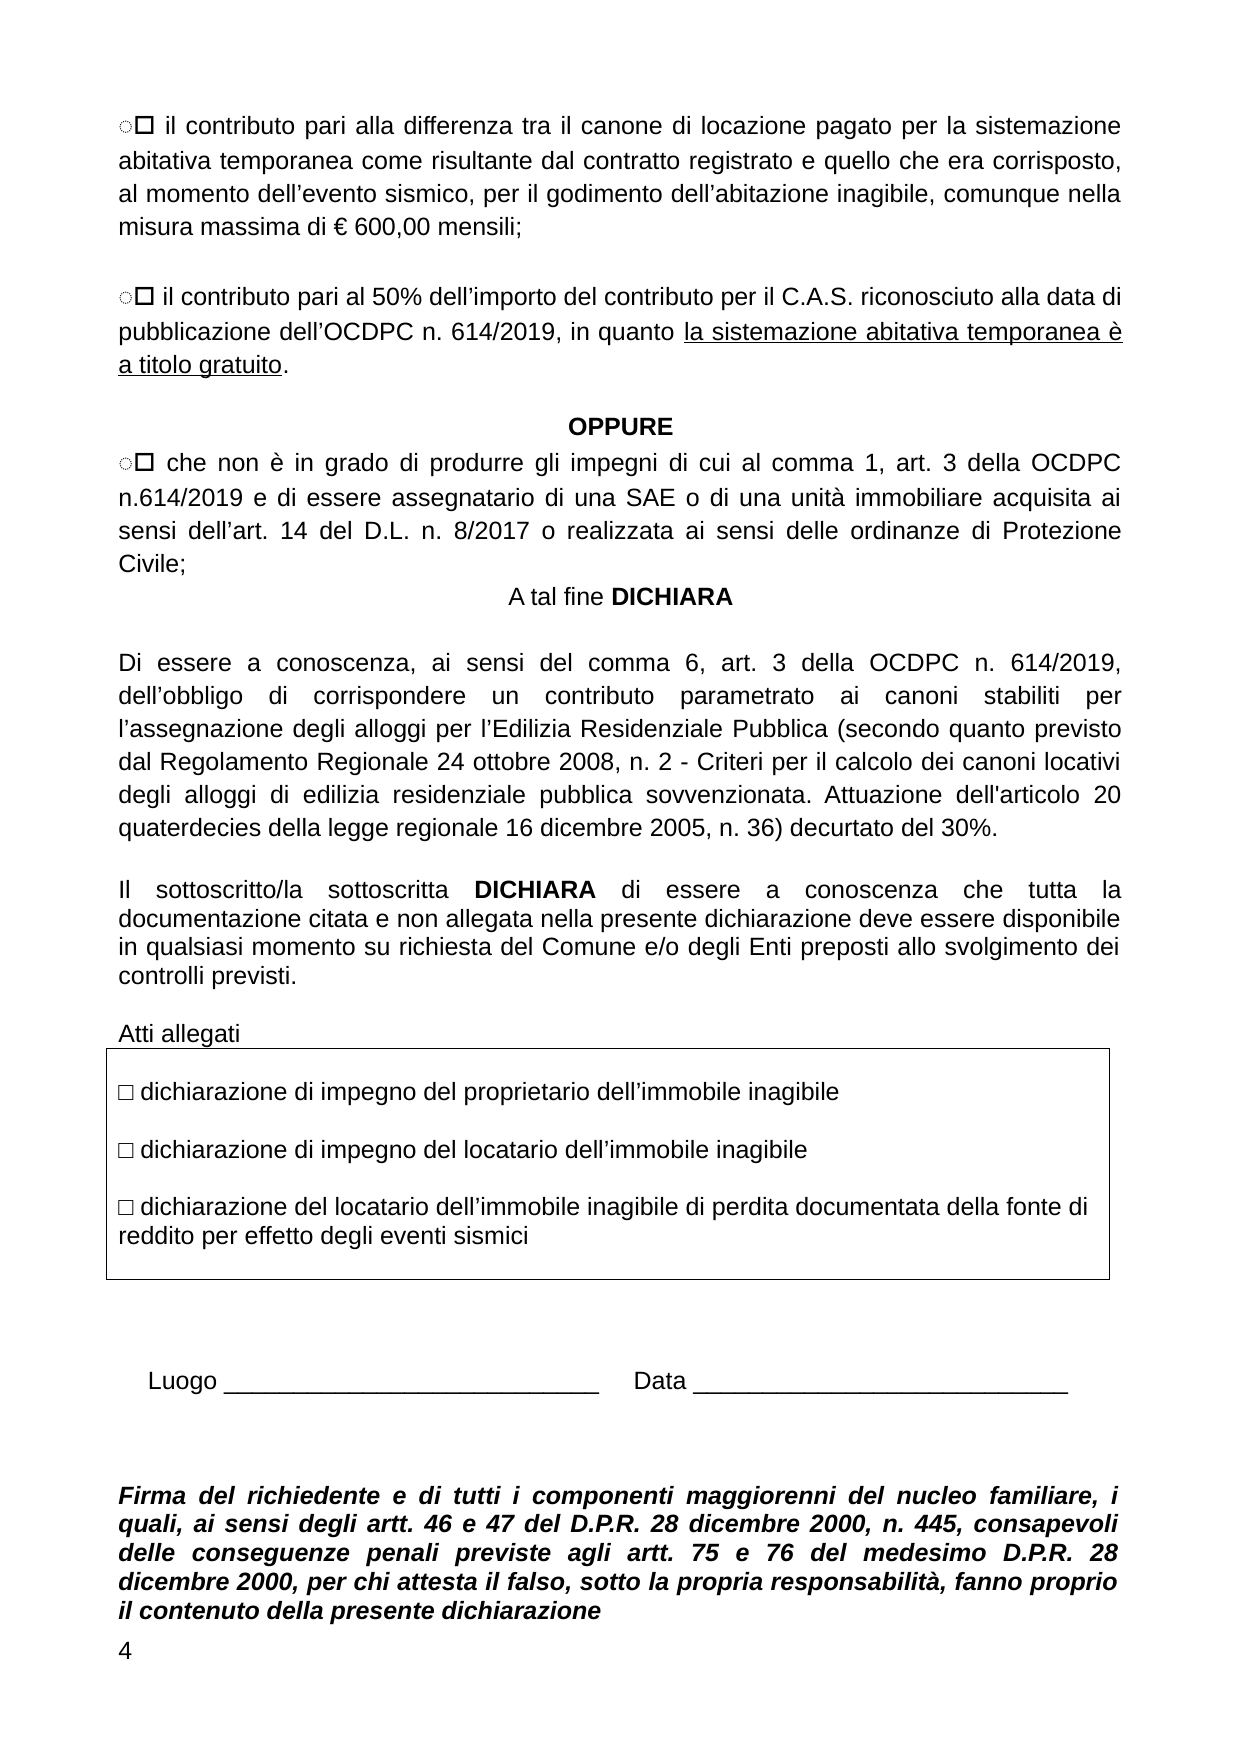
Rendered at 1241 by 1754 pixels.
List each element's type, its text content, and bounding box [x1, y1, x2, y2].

table_header □ dichiarazione di impegno del proprietario dell’immobile inagibile □ dichiarazione di impegno del locatario dell’immobile inagibile □ dichiarazione del locatario dell’immobile inagibile di perdita documentata della fonte di reddito per effetto degli eventi sismici [107, 1049, 1109, 1278]
text Firma del richiedente e di tutti i componenti maggiorenni del nucleo familiare, i quali, ai sensi degli artt. 46 e 47 del D.P.R. 28 dicembre 2000, n. 445, consapevoli delle conseguenze penali previste agli artt. 75 e 76 del medesimo D.P.R. 28 dicembre 2000, per chi attesta il falso, sotto la propria responsabilità, fanno proprio il contenuto della presente dichiarazione [118, 1481, 1122, 1624]
text A tal fine DICHIARA [118, 582, 1123, 611]
text Luogo ___________________________ Data ___________________________ [148, 1366, 1122, 1394]
text Atti allegati [118, 1019, 1122, 1047]
text Di essere a conoscenza, ai sensi del comma 6, art. 3 della OCDPC n. 614/2019, dell’obbligo di corrispondere un contributo parametrato ai canoni stabiliti per l’assegnazione degli alloggi per l’Edilizia Residenziale Pubblica (secondo quanto previsto dal Regolamento Regionale 24 ottobre 2008, n. 2 - Criteri per il calcolo dei canoni locativi degli alloggi di edilizia residenziale pubblica sovvenzionata. Attuazione dell'articolo 20 quaterdecies della legge regionale 16 dicembre 2005, n. 36) decurtato del 30%. [118, 648, 1123, 842]
text OPPURE [118, 412, 1123, 440]
text 󠄀 che non è in grado di produrre gli impegni di cui al comma 1, art. 3 della OCDPC n.614/2019 e di essere assegnatario di una SAE o di una unità immobiliare acquisita ai sensi dell’art. 14 del D.L. n. 8/2017 o realizzata ai sensi delle ordinanze di Protezione Civile; [118, 444, 1123, 578]
text 󠄀 il contributo pari al 50% dell’importo del contributo per il C.A.S. riconosciuto alla data di pubblicazione dell’OCDPC n. 614/2019, in quanto la sistemazione abitativa temporanea è a titolo gratuito. [118, 278, 1123, 378]
text 󠄀 il contributo pari alla differenza tra il canone di locazione pagato per la sistemazione abitativa temporanea come risultante dal contratto registrato e quello che era corrisposto, al momento dell’evento sismico, per il godimento dell’abitazione inagibile, comunque nella misura massima di € 600,00 mensili; [118, 108, 1123, 241]
text Il sottoscritto/la sottoscritta DICHIARA di essere a conoscenza che tutta la documentazione citata e non allegata nella presente dichiarazione deve essere disponibile in qualsiasi momento su richiesta del Comune e/o degli Enti preposti allo svolgimento dei controlli previsti. [118, 875, 1122, 990]
